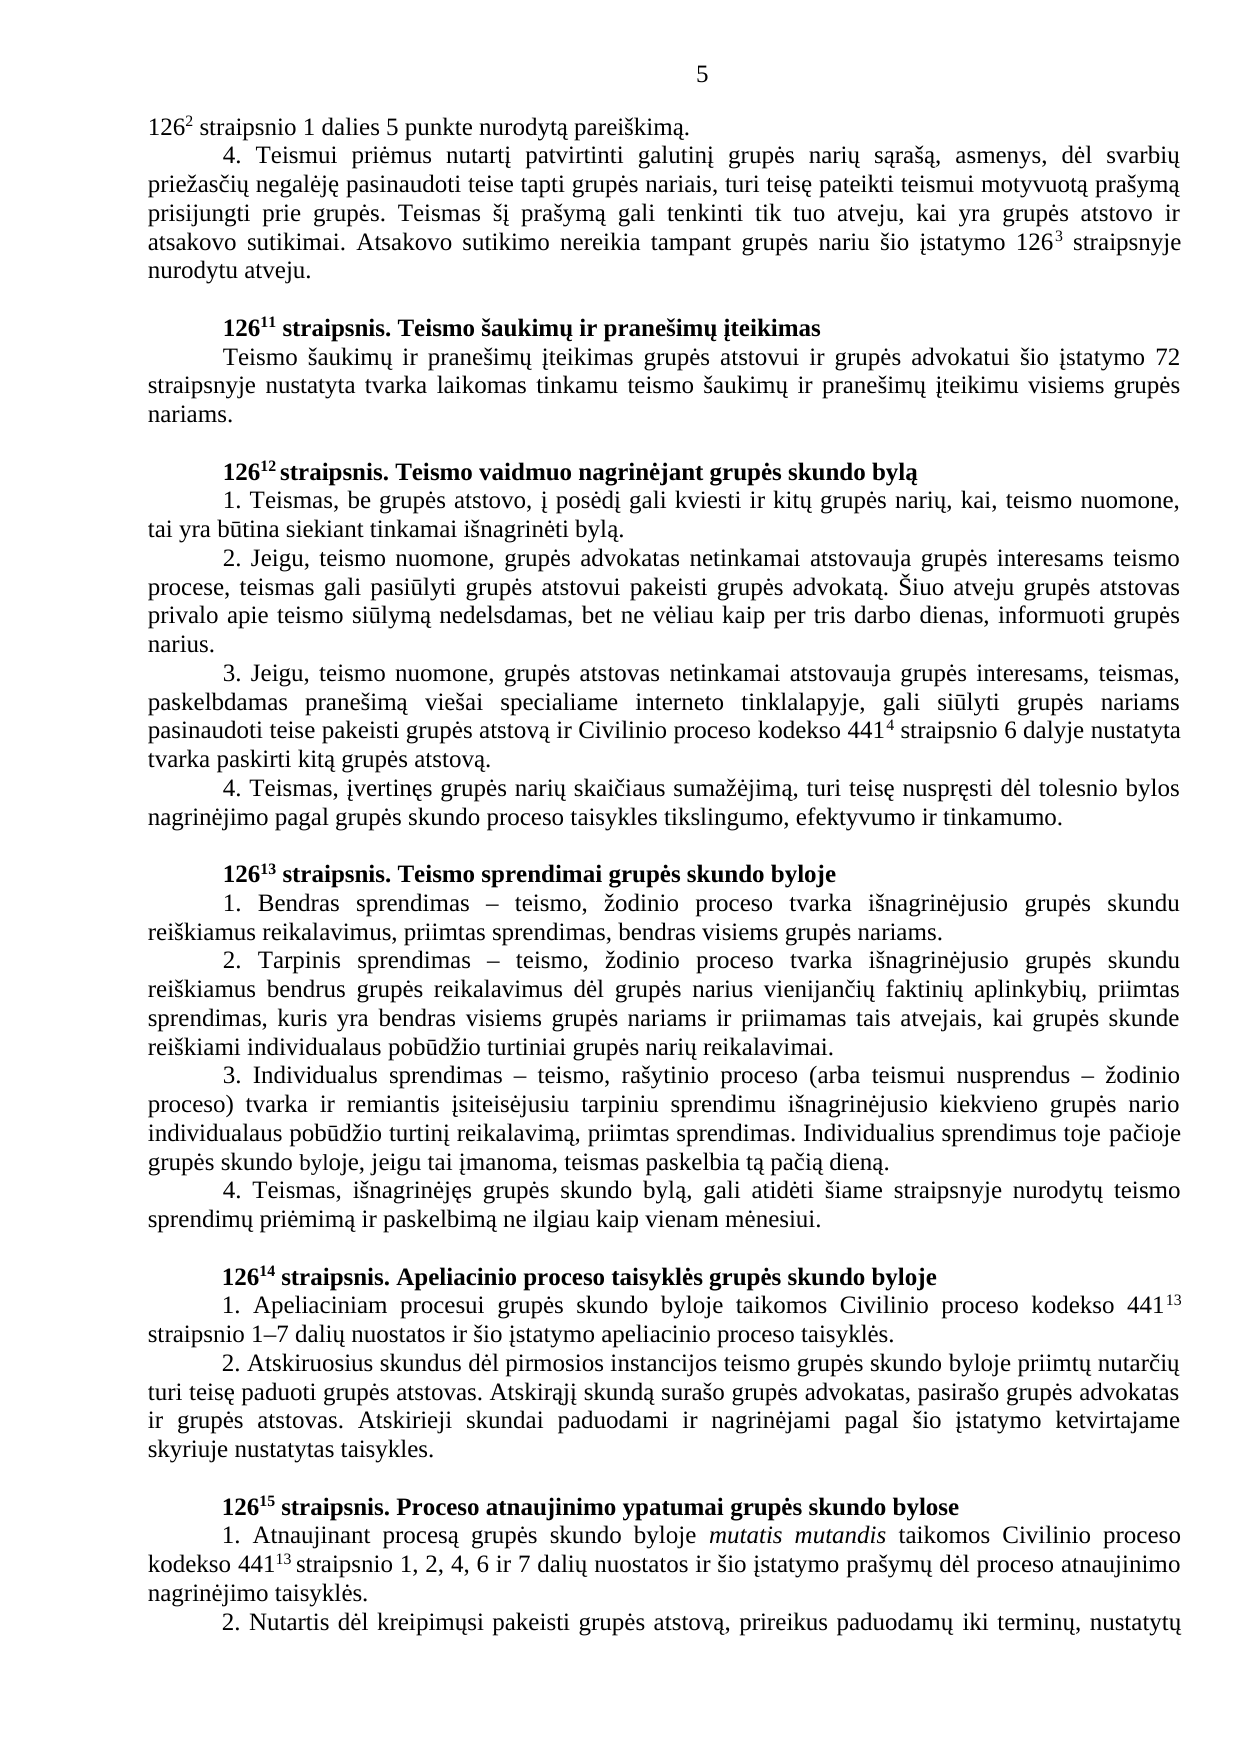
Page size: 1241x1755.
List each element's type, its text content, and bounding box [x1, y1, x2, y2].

text 1262 straipsnio 1 dalies 5 punkte nurodytą pareiškimą. [148, 112, 1181, 141]
text 4. Teismas, išnagrinėjęs grupės skundo bylą, gali atidėti šiame straipsnyje nurodytų teismo sprendimų priėmimą ir paskelbimą ne ilgiau kaip vienam mėnesiui. [148, 1176, 1181, 1233]
text 12611 straipsnis. Teismo šaukimų ir pranešimų įteikimas [148, 313, 1181, 342]
text 2. Nutartis dėl kreipimųsi pakeisti grupės atstovą, prireikus paduodamų iki terminų, nustatytų [148, 1607, 1181, 1636]
text 3. Individualus sprendimas – teismo, rašytinio proceso (arba teismui nusprendus – žodinio proceso) tvarka ir remiantis įsiteisėjusiu tarpiniu sprendimu išnagrinėjusio kiekvieno grupės nario individualaus pobūdžio turtinį reikalavimą, priimtas sprendimas. Individualius sprendimus toje pačioje grupės skundo byloje, jeigu tai įmanoma, teismas paskelbia tą pačią dieną. [148, 1061, 1181, 1176]
text 1. Atnaujinant procesą grupės skundo byloje mutatis mutandis taikomos Civilinio proceso kodekso 44113 straipsnio 1, 2, 4, 6 ir 7 dalių nuostatos ir šio įstatymo prašymų dėl proceso atnaujinimo nagrinėjimo taisyklės. [148, 1521, 1181, 1607]
text 2. Atskiruosius skundus dėl pirmosios instancijos teismo grupės skundo byloje priimtų nutarčių turi teisę paduoti grupės atstovas. Atskirąjį skundą surašo grupės advokatas, pasirašo grupės advokatas ir grupės atstovas. Atskirieji skundai paduodami ir nagrinėjami pagal šio įstatymo ketvirtajame skyriuje nustatytas taisykles. [148, 1348, 1181, 1463]
text 2. Tarpinis sprendimas – teismo, žodinio proceso tvarka išnagrinėjusio grupės skundu reiškiamus bendrus grupės reikalavimus dėl grupės narius vienijančių faktinių aplinkybių, priimtas sprendimas, kuris yra bendras visiems grupės nariams ir priimamas tais atvejais, kai grupės skunde reiškiami individualaus pobūdžio turtiniai grupės narių reikalavimai. [148, 946, 1181, 1061]
text Teismo šaukimų ir pranešimų įteikimas grupės atstovui ir grupės advokatui šio įstatymo 72 straipsnyje nustatyta tvarka laikomas tinkamu teismo šaukimų ir pranešimų įteikimu visiems grupės nariams. [148, 342, 1181, 428]
text 4. Teismui priėmus nutartį patvirtinti galutinį grupės narių sąrašą, asmenys, dėl svarbių priežasčių negalėję pasinaudoti teise tapti grupės nariais, turi teisę pateikti teismui motyvuotą prašymą prisijungti prie grupės. Teismas šį prašymą gali tenkinti tik tuo atveju, kai yra grupės atstovo ir atsakovo sutikimai. Atsakovo sutikimo nereikia tampant grupės nariu šio įstatymo 1263 straipsnyje nurodytu atveju. [148, 141, 1181, 284]
text 12613 straipsnis. Teismo sprendimai grupės skundo byloje [148, 859, 1181, 888]
text 1. Apeliaciniam procesui grupės skundo byloje taikomos Civilinio proceso kodekso 44113 straipsnio 1–7 dalių nuostatos ir šio įstatymo apeliacinio proceso taisyklės. [148, 1291, 1181, 1348]
text 12614 straipsnis. Apeliacinio proceso taisyklės grupės skundo byloje [148, 1262, 1181, 1291]
text 1. Bendras sprendimas – teismo, žodinio proceso tvarka išnagrinėjusio grupės skundu reiškiamus reikalavimus, priimtas sprendimas, bendras visiems grupės nariams. [148, 888, 1181, 946]
text 12612 straipsnis. Teismo vaidmuo nagrinėjant grupės skundo bylą [148, 457, 1181, 486]
text 1. Teismas, be grupės atstovo, į posėdį gali kviesti ir kitų grupės narių, kai, teismo nuomone, tai yra būtina siekiant tinkamai išnagrinėti bylą. [148, 486, 1181, 543]
text 12615 straipsnis. Proceso atnaujinimo ypatumai grupės skundo bylose [148, 1492, 1181, 1521]
text 3. Jeigu, teismo nuomone, grupės atstovas netinkamai atstovauja grupės interesams, teismas, paskelbdamas pranešimą viešai specialiame interneto tinklalapyje, gali siūlyti grupės nariams pasinaudoti teise pakeisti grupės atstovą ir Civilinio proceso kodekso 4414 straipsnio 6 dalyje nustatyta tvarka paskirti kitą grupės atstovą. [148, 658, 1181, 773]
text 4. Teismas, įvertinęs grupės narių skaičiaus sumažėjimą, turi teisę nuspręsti dėl tolesnio bylos nagrinėjimo pagal grupės skundo proceso taisykles tikslingumo, efektyvumo ir tinkamumo. [148, 773, 1181, 831]
text 2. Jeigu, teismo nuomone, grupės advokatas netinkamai atstovauja grupės interesams teismo procese, teismas gali pasiūlyti grupės atstovui pakeisti grupės advokatą. Šiuo atveju grupės atstovas privalo apie teismo siūlymą nedelsdamas, bet ne vėliau kaip per tris darbo dienas, informuoti grupės narius. [148, 543, 1181, 658]
